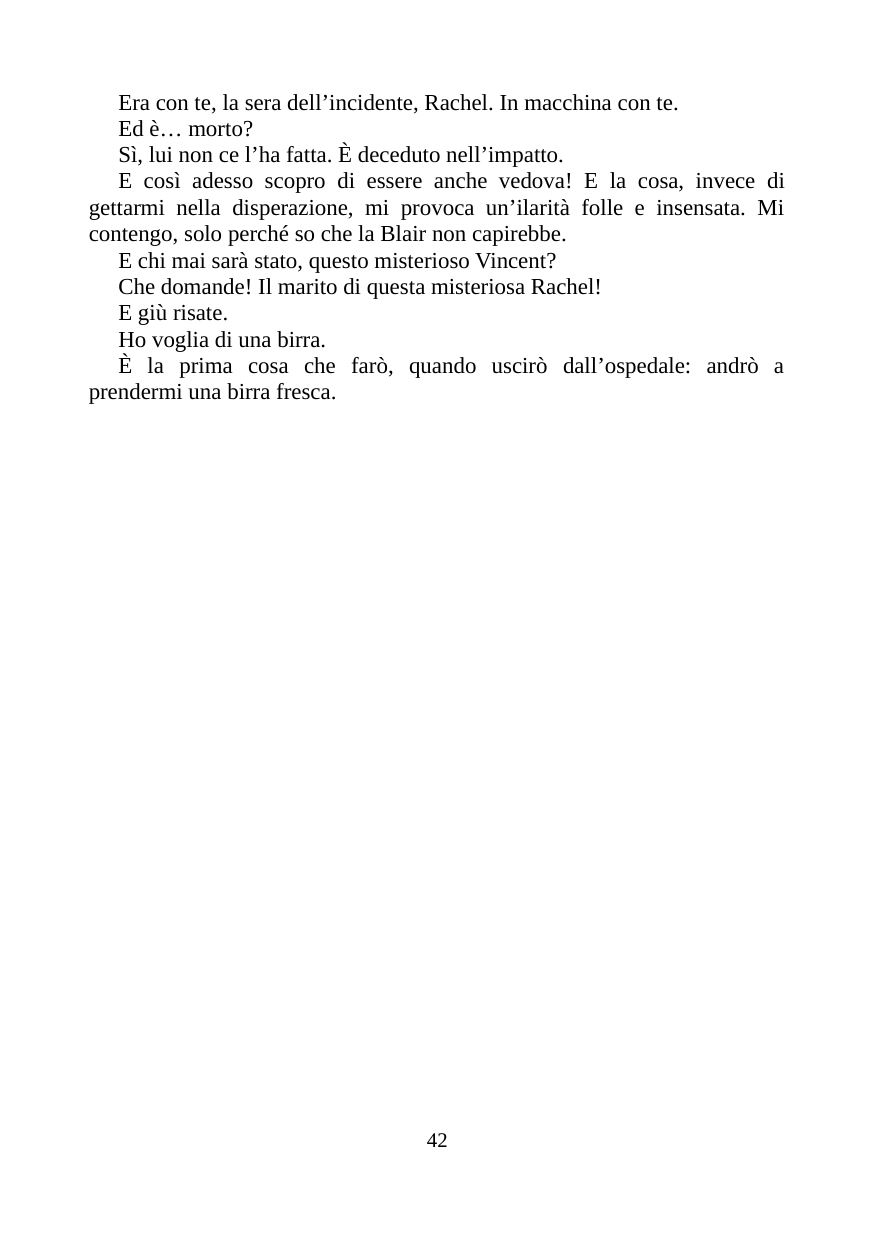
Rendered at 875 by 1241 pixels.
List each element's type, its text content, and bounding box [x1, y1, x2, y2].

text È la prima cosa che farò, quando uscirò dall’ospedale: andrò a prendermi una birra fresca. [88, 352, 786, 405]
text E così adesso scopro di essere anche vedova! E la cosa, invece di gettarmi nella disperazione, mi provoca un’ilarità folle e insensata. Mi contengo, solo perché so che la Blair non capirebbe. [88, 168, 786, 247]
text E giù risate. [88, 299, 786, 326]
text Sì, lui non ce l’ha fatta. È deceduto nell’impatto. [88, 141, 786, 168]
text E chi mai sarà stato, questo misterioso Vincent? [88, 247, 786, 273]
text Ed è… morto? [88, 115, 786, 141]
text Che domande! Il marito di questa misteriosa Rachel! [88, 273, 786, 299]
text Era con te, la sera dell’incidente, Rachel. In macchina con te. [88, 88, 786, 115]
text Ho voglia di una birra. [88, 326, 786, 352]
